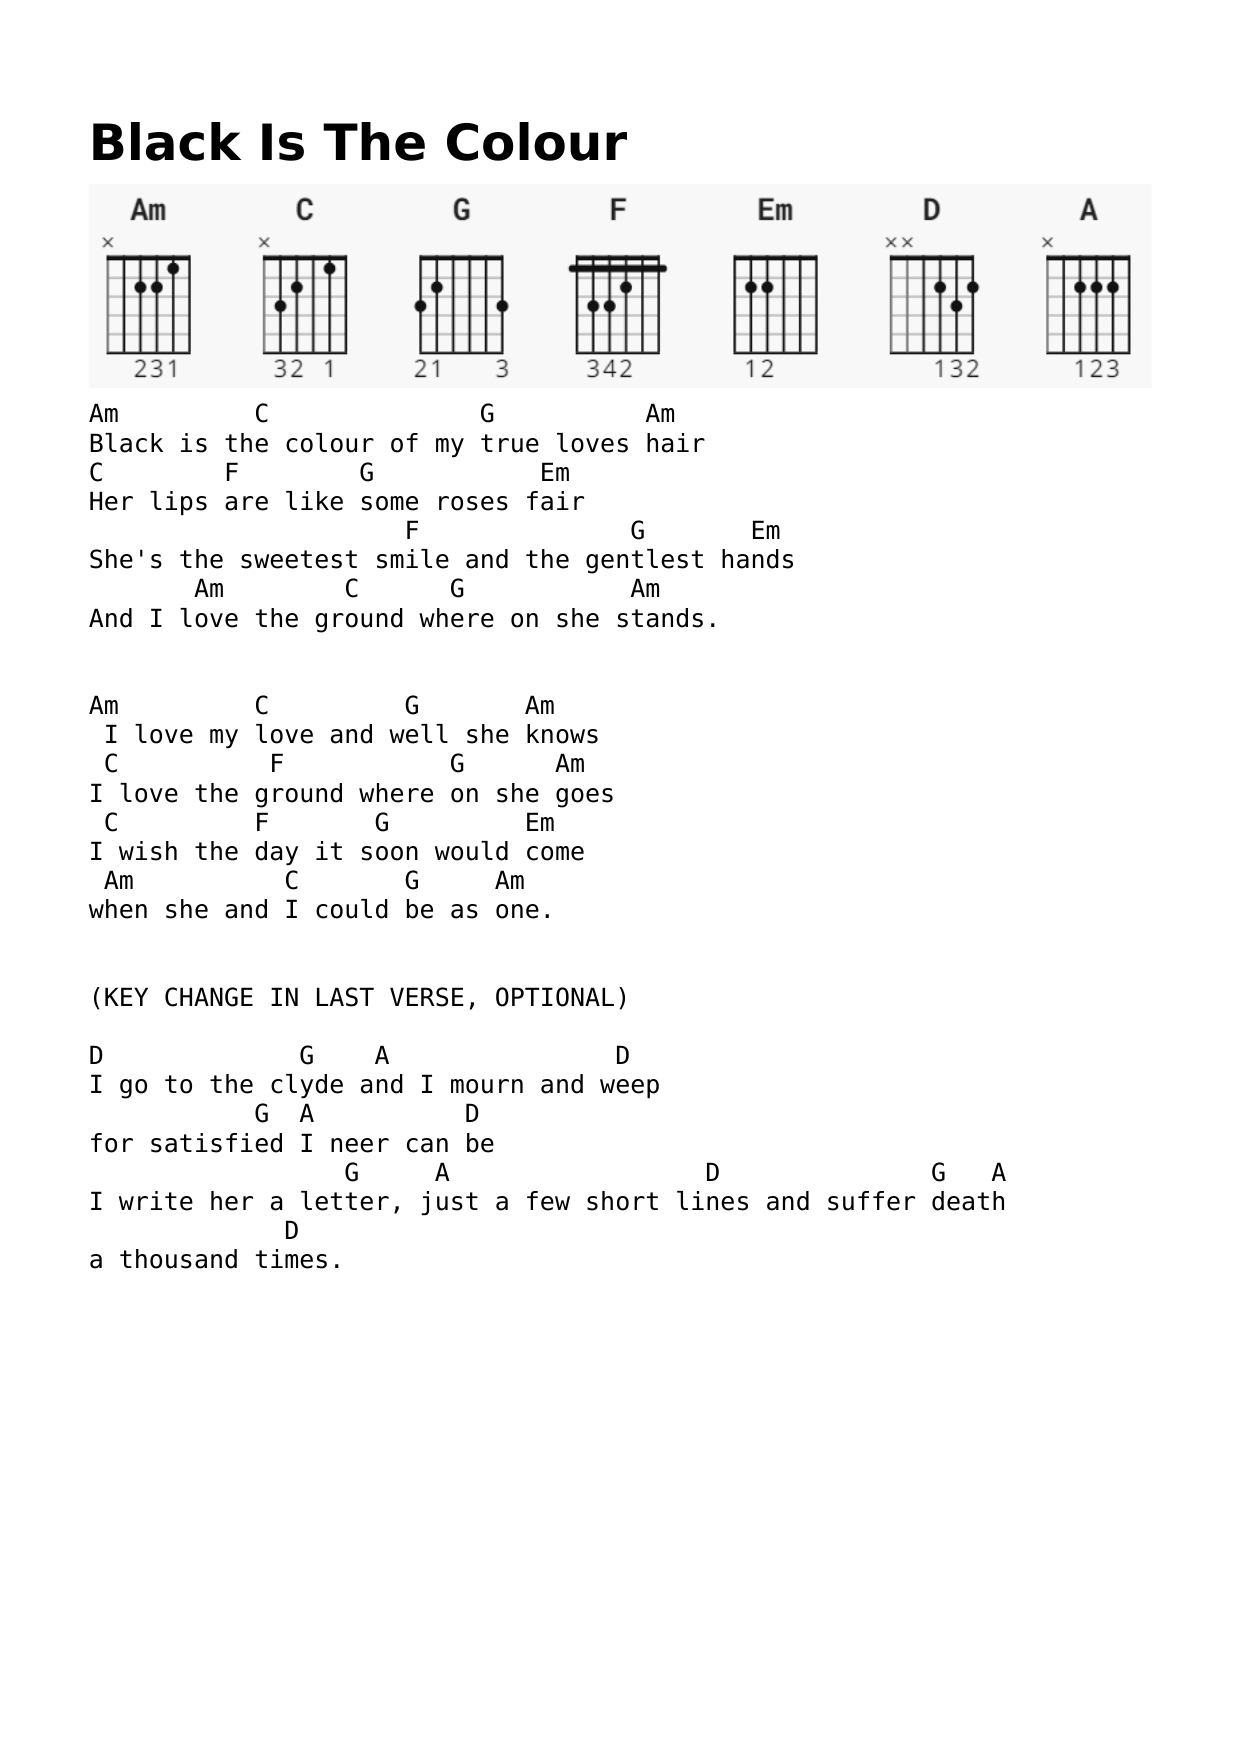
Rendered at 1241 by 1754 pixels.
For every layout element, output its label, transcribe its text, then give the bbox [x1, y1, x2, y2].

picture [88, 184, 1152, 388]
subtitle Black Is The Colour [88, 113, 1152, 172]
text Am C G Am Black is the colour of my true loves hair C F G Em Her lips are like some roses fair F G Em She's the sweetest smile and the gentlest hands Am C G Am And I love the ground where on she stands. Am C G Am I love my love and well she knows C F G Am I love the ground where on she goes C F G Em I wish the day it soon would come Am C G Am when she and I could be as one. (KEY CHANGE IN LAST VERSE, OPTIONAL) D G A D I go to the clyde and I mourn and weep G A D for satisfied I neer can be G A D G A I write her a letter, just a few short lines and suffer death D a thousand times. [88, 400, 1152, 1275]
